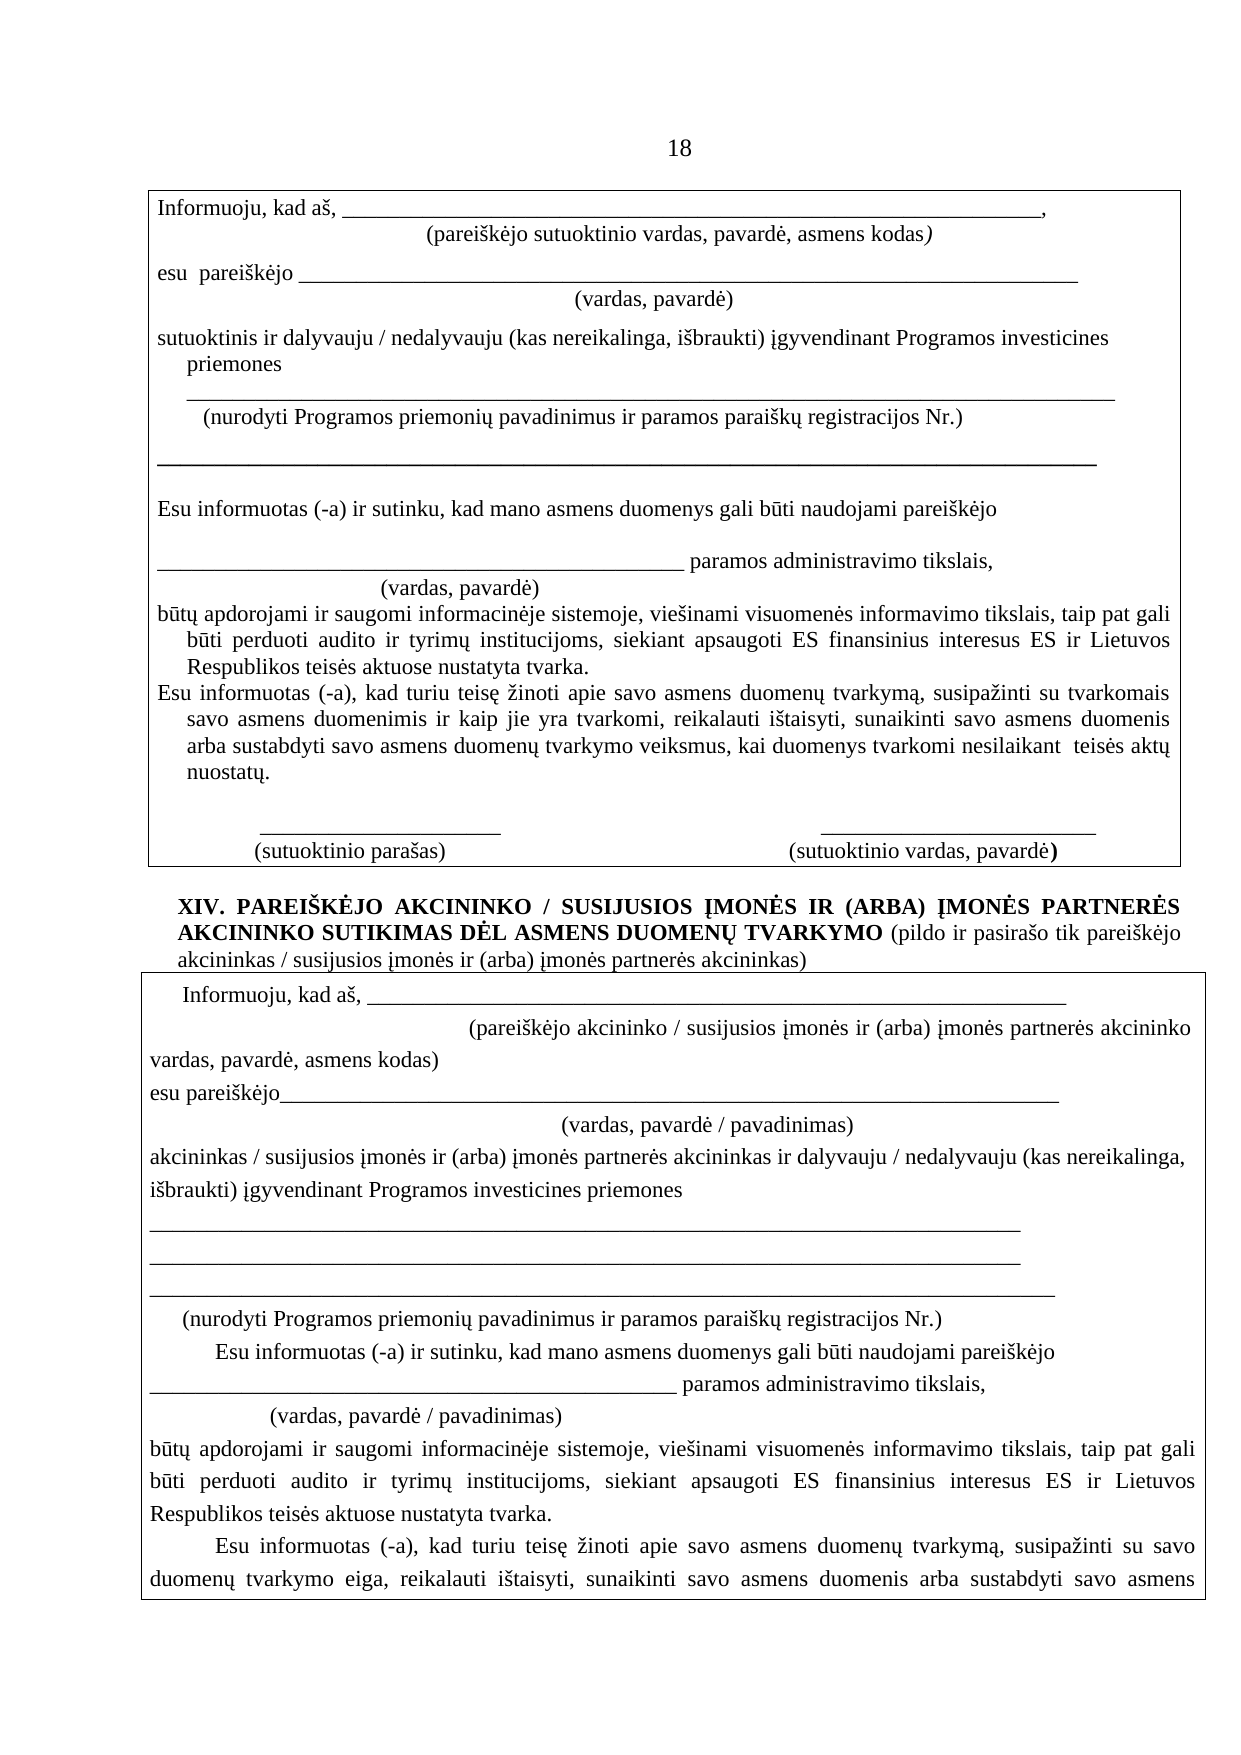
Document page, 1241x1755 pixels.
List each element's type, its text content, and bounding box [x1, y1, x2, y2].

text (pareiškėjo sutuoktinio vardas, pavardė, asmens kodas) [149, 217, 1180, 246]
text Informuoju, kad aš, _____________________________________________________________, [149, 191, 1180, 217]
text __________________________________________________________________________________ [149, 439, 1180, 468]
text (vardas, pavardė) [149, 571, 1180, 597]
text _____________________ ________________________ [149, 808, 1180, 834]
text esu pareiškėjo ____________________________________________________________________ [149, 256, 1180, 282]
text ______________________________________________ paramos administravimo tikslais, [149, 544, 1180, 571]
text (nurodyti Programos priemonių pavadinimus ir paramos paraiškų registracijos Nr.) [149, 400, 1180, 429]
text XIV. PAREIŠKĖJO AKCININKO / SUSIJUSIOS ĮMONĖS IR (ARBA) ĮMONĖS PARTNERĖS AKCININKO SUTIKIMAS DĖL ASMENS DUOMENŲ TVARKYMO (pildo ir pasirašo tik pareiškėjo akcininkas / susijusios įmonės ir (arba) įmonės partnerės akcininkas) [177, 893, 1181, 972]
table_header Informuoju, kad aš, _____________________________________________________________ (pareiškėjo akcininko / susijusios įmonės ir (arba) įmonės partnerės akcininko vardas, pavardė, asmens kodas) esu pareiškėjo____________________________________________________________________ (vardas, pavardė / pavadinimas) akcininkas / susijusios įmonės ir (arba) įmonės partnerės akcininkas ir dalyvauju / nedalyvauju (kas nereikalinga, išbraukti) įgyvendinant Programos investicines priemones ____________________________________________________________________________ ____________________________________________________________________________ _______________________________________________________________________________ (nurodyti Programos priemonių pavadinimus ir paramos paraiškų registracijos Nr.) Esu informuotas (-a) ir sutinku, kad mano asmens duomenys gali būti naudojami pareiškėjo ______________________________________________ paramos administravimo tikslais, (vardas, pavardė / pavadinimas) būtų apdorojami ir saugomi informacinėje sistemoje, viešinami visuomenės informavimo tikslais, taip pat gali būti perduoti audito ir tyrimų institucijoms, siekiant apsaugoti ES finansinius interesus ES ir Lietuvos Respublikos teisės aktuose nustatyta tvarka. Esu informuotas (-a), kad turiu teisę žinoti apie savo asmens duomenų tvarkymą, susipažinti su savo duomenų tvarkymo eiga, reikalauti ištaisyti, sunaikinti savo asmens duomenis arba sustabdyti savo asmens [142, 973, 1205, 1599]
text būtų apdorojami ir saugomi informacinėje sistemoje, viešinami visuomenės informavimo tikslais, taip pat gali būti perduoti audito ir tyrimų institucijoms, siekiant apsaugoti ES finansinius interesus ES ir Lietuvos Respublikos teisės aktuose nustatyta tvarka. [149, 597, 1180, 676]
text (vardas, pavardė) [149, 282, 1180, 311]
text sutuoktinis ir dalyvauju / nedalyvauju (kas nereikalinga, išbraukti) įgyvendinant Programos investicines priemones _________________________________________________________________________________ [149, 321, 1180, 400]
text (sutuoktinio parašas) (sutuoktinio vardas, pavardė) [149, 834, 1180, 866]
text Esu informuotas (-a), kad turiu teisę žinoti apie savo asmens duomenų tvarkymą, susipažinti su tvarkomais savo asmens duomenimis ir kaip jie yra tvarkomi, reikalauti ištaisyti, sunaikinti savo asmens duomenis arba sustabdyti savo asmens duomenų tvarkymo veiksmus, kai duomenys tvarkomi nesilaikant teisės aktų nuostatų. [149, 676, 1180, 784]
text Esu informuotas (-a) ir sutinku, kad mano asmens duomenys gali būti naudojami pareiškėjo [149, 491, 1180, 521]
